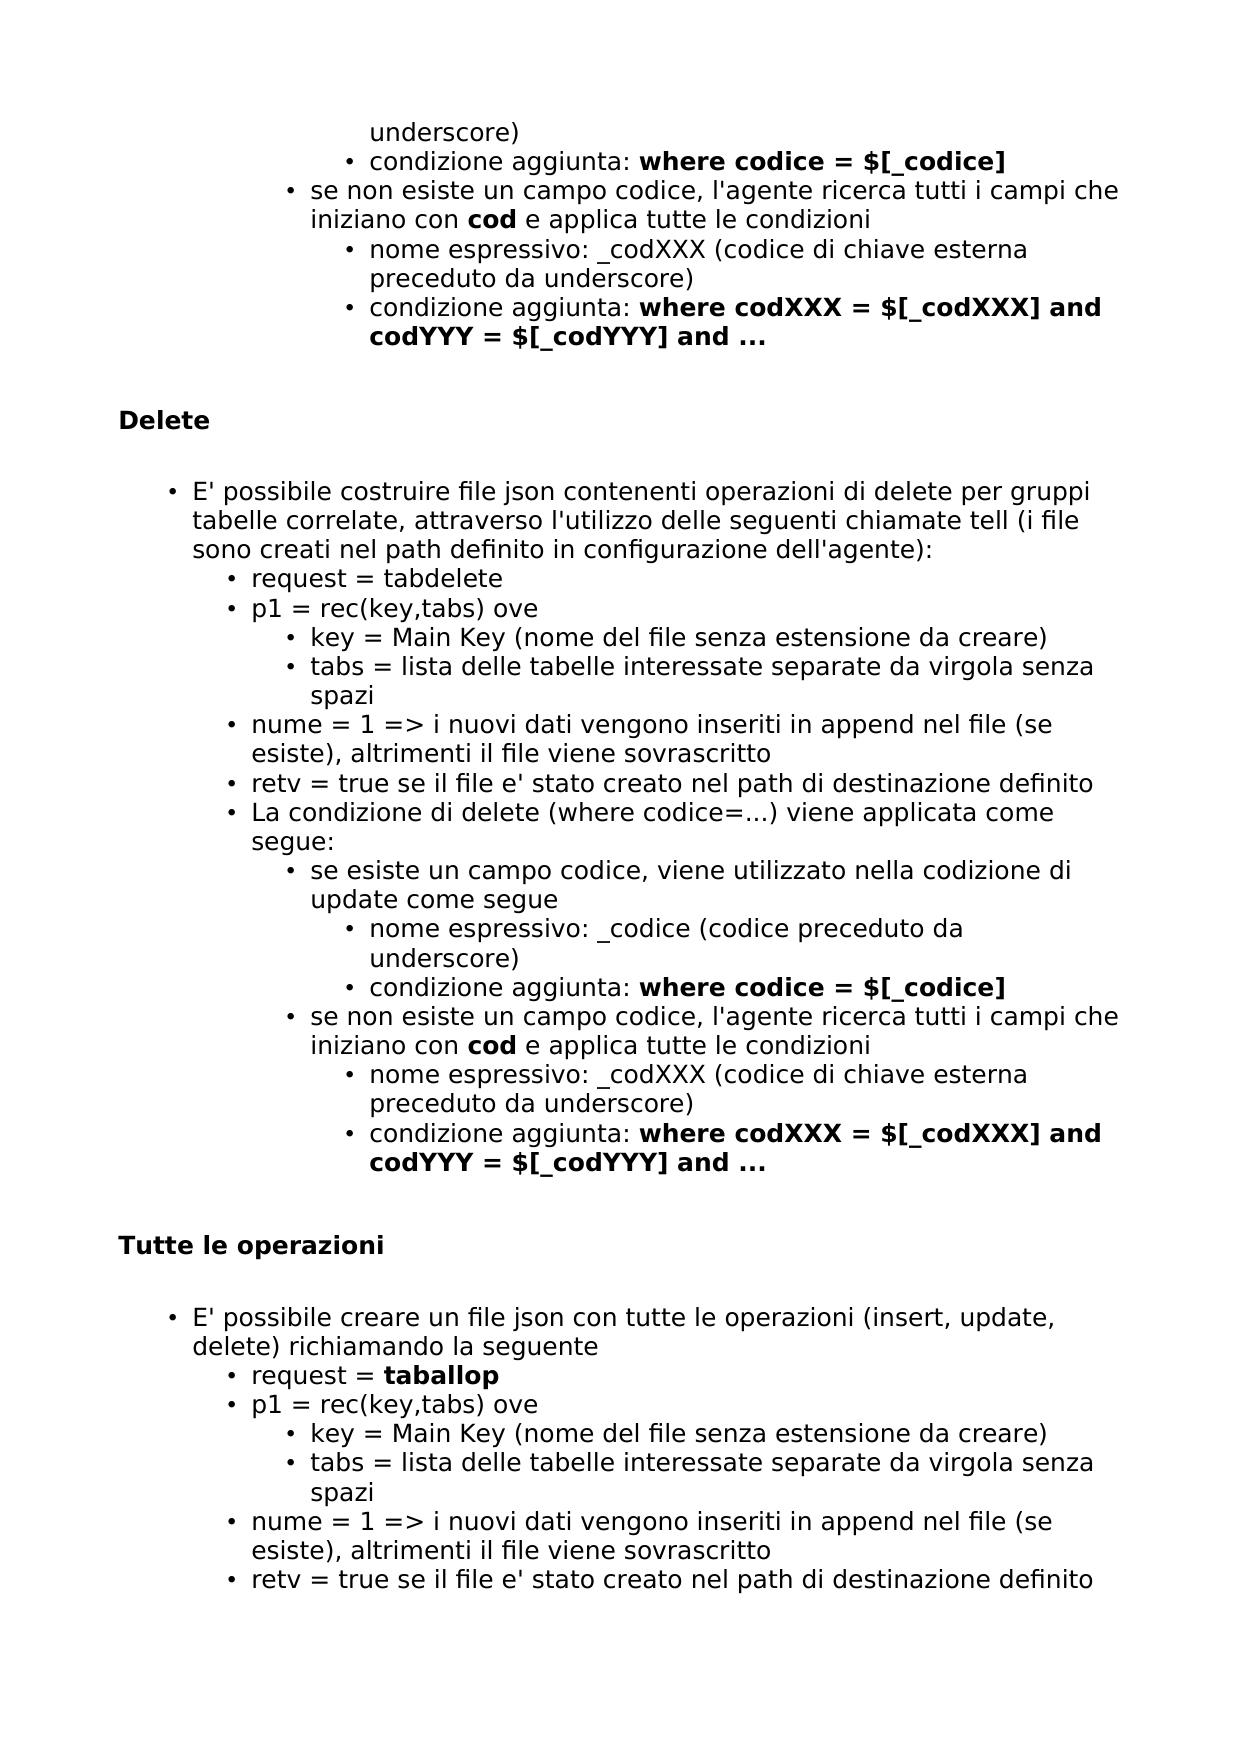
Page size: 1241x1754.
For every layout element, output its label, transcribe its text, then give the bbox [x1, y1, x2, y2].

list La condizione di delete (where codice=...) viene applicata come segue: [236, 798, 1122, 856]
list condizione aggiunta: where codXXX = $[_codXXX] and codYYY = $[_codYYY] and ... [354, 1119, 1122, 1177]
list nome espressivo: _codice (codice preceduto da underscore) [354, 914, 1122, 973]
list tabs = lista delle tabelle interessate separate da virgola senza spazi [295, 1448, 1122, 1507]
list condizione aggiunta: where codice = $[_codice] [354, 147, 1122, 176]
subtitle Tutte le operazioni [118, 1232, 1122, 1261]
list key = Main Key (nome del file senza estensione da creare) [295, 1419, 1122, 1448]
list tabs = lista delle tabelle interessate separate da virgola senza spazi [295, 652, 1122, 710]
list request = taballop [236, 1361, 1122, 1390]
subtitle Delete [118, 406, 1122, 435]
list condizione aggiunta: where codXXX = $[_codXXX] and codYYY = $[_codYYY] and ... [354, 293, 1122, 351]
list p1 = rec(key,tabs) ove [236, 1390, 1122, 1419]
list se esiste un campo codice, viene utilizzato nella codizione di update come segue [295, 856, 1122, 914]
list nome espressivo: _codXXX (codice di chiave esterna preceduto da underscore) [354, 235, 1122, 293]
list nume = 1 => i nuovi dati vengono inseriti in append nel file (se esiste), altrimenti il file viene sovrascritto [236, 710, 1122, 769]
list p1 = rec(key,tabs) ove [236, 594, 1122, 623]
list se non esiste un campo codice, l'agente ricerca tutti i campi che iniziano con cod e applica tutte le condizioni [295, 1002, 1122, 1060]
list E' possibile creare un file json con tutte le operazioni (insert, update, delete) richiamando la seguente [177, 1303, 1122, 1361]
list E' possibile costruire file json contenenti operazioni di delete per gruppi tabelle correlate, attraverso l'utilizzo delle seguenti chiamate tell (i file sono creati nel path definito in configurazione dell'agente): [177, 477, 1122, 564]
list request = tabdelete [236, 564, 1122, 594]
list nome espressivo: _codXXX (codice di chiave esterna preceduto da underscore) [354, 1060, 1122, 1119]
list retv = true se il file e' stato creato nel path di destinazione definito [236, 769, 1122, 798]
list nume = 1 => i nuovi dati vengono inseriti in append nel file (se esiste), altrimenti il file viene sovrascritto [236, 1507, 1122, 1565]
list key = Main Key (nome del file senza estensione da creare) [295, 623, 1122, 652]
list underscore) [354, 118, 1122, 147]
list condizione aggiunta: where codice = $[_codice] [354, 973, 1122, 1002]
list retv = true se il file e' stato creato nel path di destinazione definito [236, 1565, 1122, 1594]
list se non esiste un campo codice, l'agente ricerca tutti i campi che iniziano con cod e applica tutte le condizioni [295, 176, 1122, 235]
